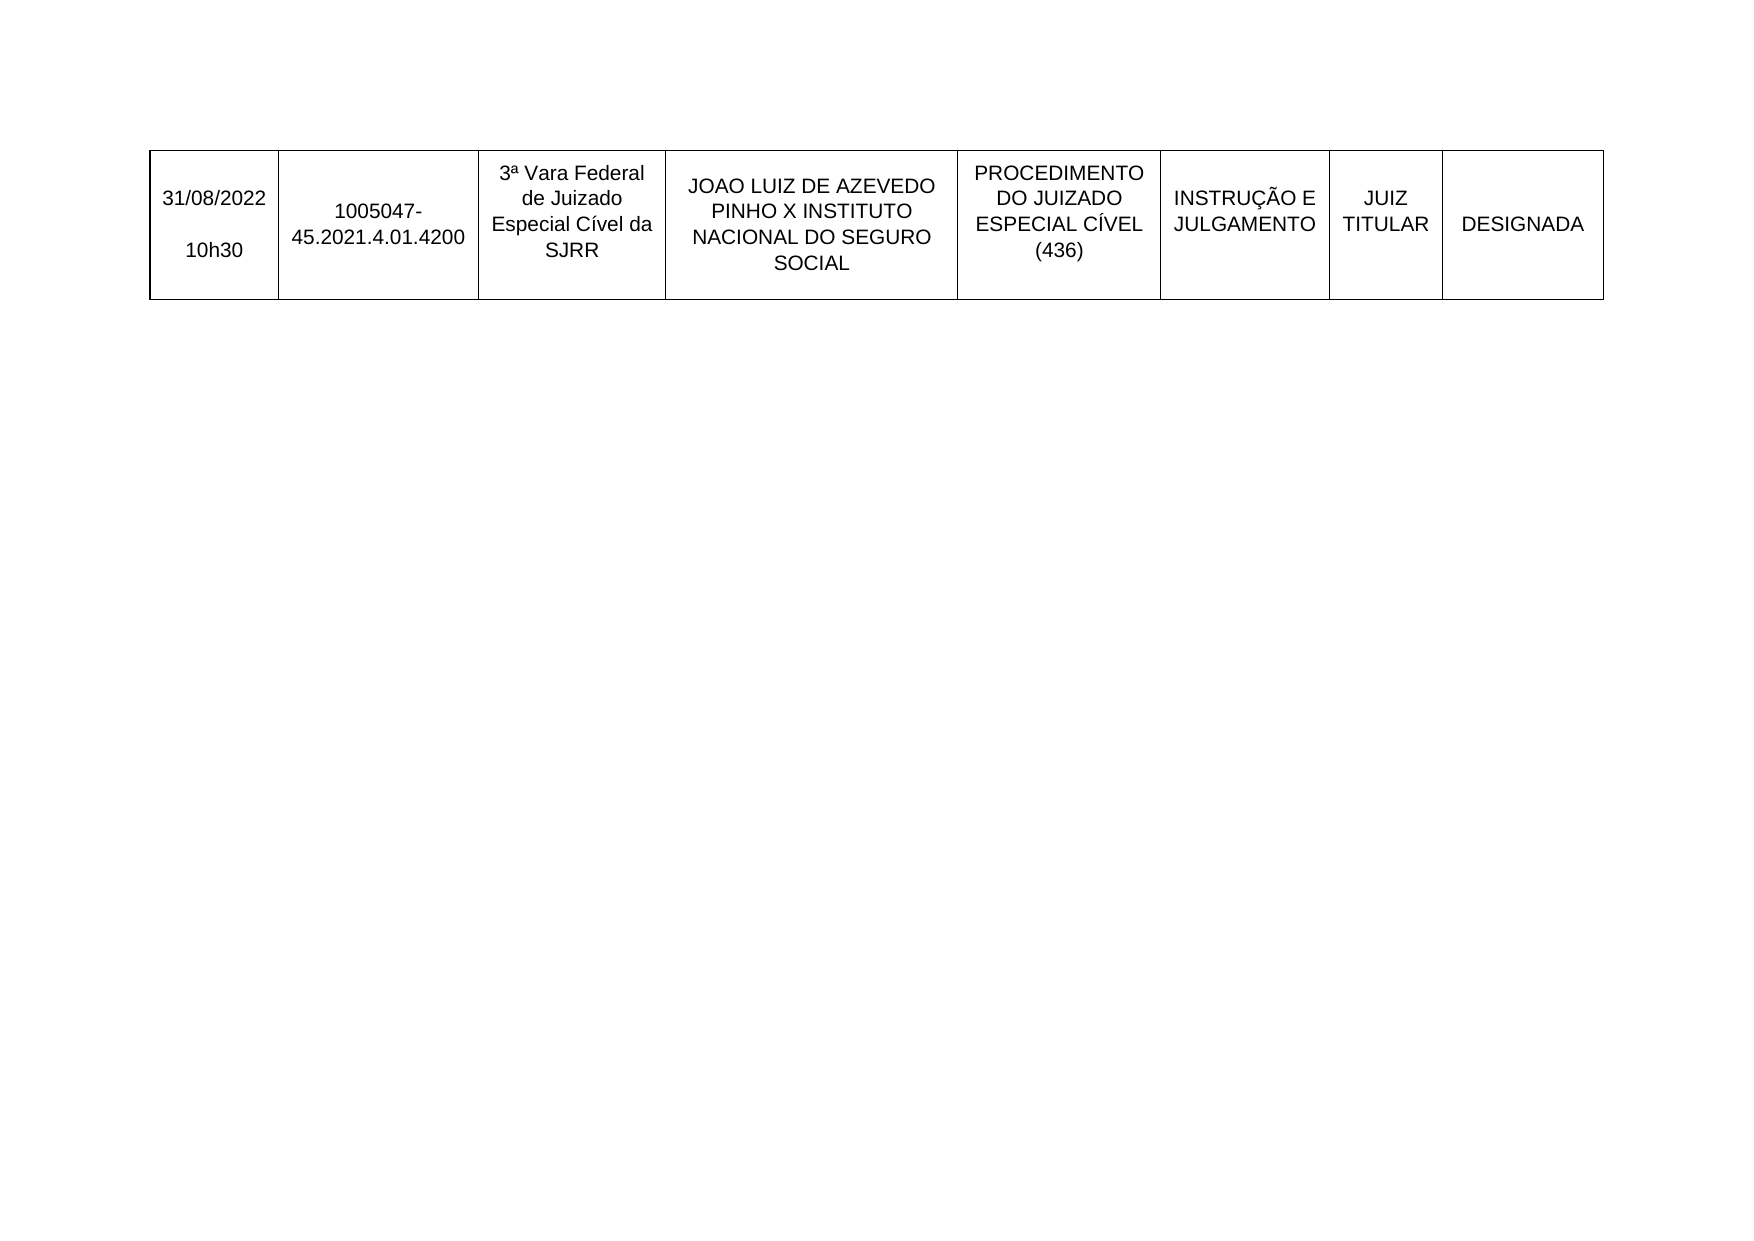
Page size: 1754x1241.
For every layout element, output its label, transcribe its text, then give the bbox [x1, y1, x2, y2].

table_cell 31/08/2022 10h30 [151, 151, 278, 298]
table_cell PROCEDIMENTO DO JUIZADO ESPECIAL CÍVEL (436) [958, 151, 1160, 298]
table_cell INSTRUÇÃO E JULGAMENTO [1161, 151, 1329, 298]
table_cell 3ª Vara Federal de Juizado Especial Cível da SJRR [479, 151, 665, 298]
table_cell JOAO LUIZ DE AZEVEDO PINHO X INSTITUTO NACIONAL DO SEGURO SOCIAL [666, 151, 957, 298]
table_cell JUIZ TITULAR [1330, 151, 1442, 298]
table_cell DESIGNADA [1443, 151, 1603, 298]
table_cell 1005047-45.2021.4.01.4200 [279, 151, 478, 298]
